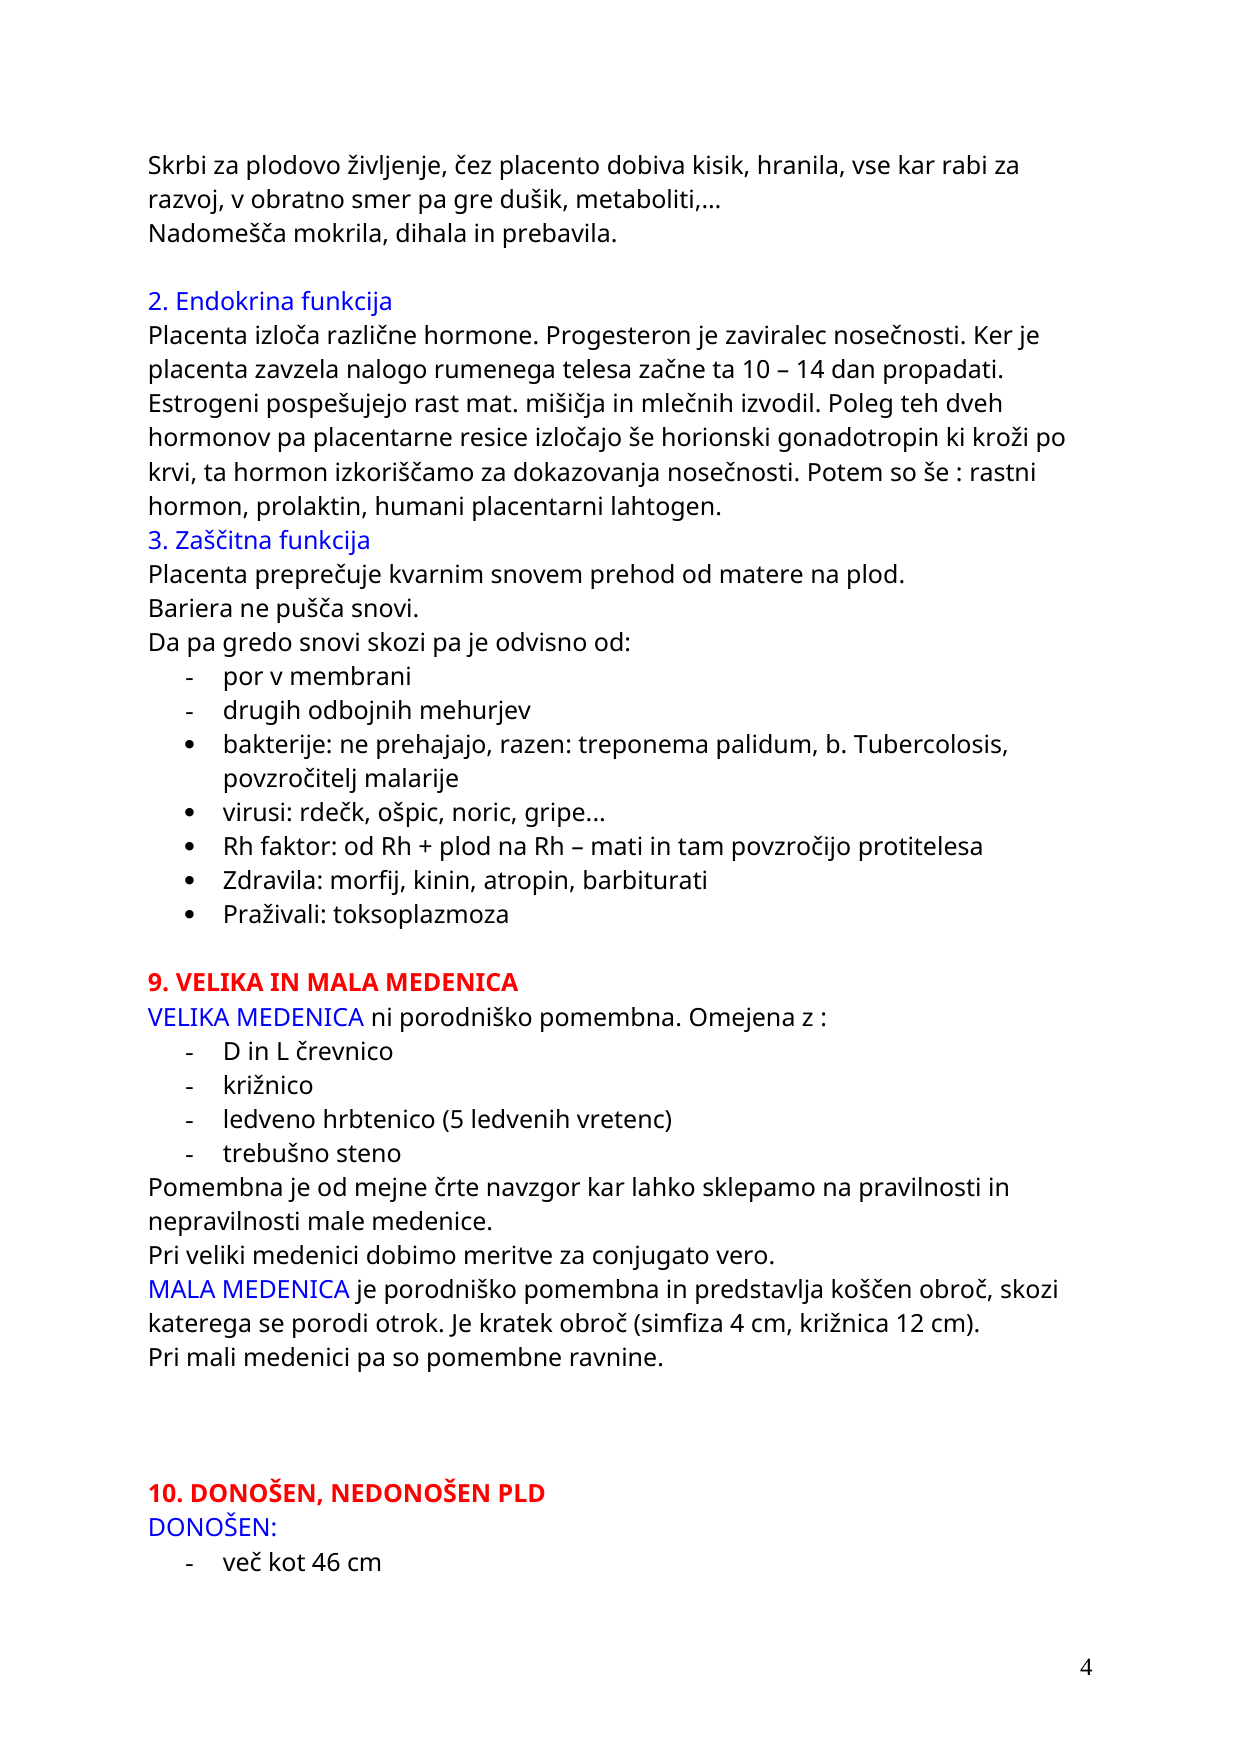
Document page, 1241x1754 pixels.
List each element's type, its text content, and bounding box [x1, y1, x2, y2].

text VELIKA MEDENICA ni porodniško pomembna. Omejena z : [148, 999, 1093, 1033]
text Bariera ne pušča snovi. [148, 590, 1093, 624]
text 10. DONOŠEN, NEDONOŠEN PLD [148, 1476, 1093, 1510]
list več kot 46 cm [185, 1544, 1093, 1578]
list Praživali: toksoplazmoza [185, 897, 1093, 931]
list bakterije: ne prehajajo, razen: treponema palidum, b. Tubercolosis, povzročitelj malarije [185, 727, 1093, 795]
text Pri mali medenici pa so pomembne ravnine. [148, 1340, 1093, 1374]
text 9. VELIKA IN MALA MEDENICA [148, 965, 1093, 999]
text Pomembna je od mejne črte navzgor kar lahko sklepamo na pravilnosti in nepravilnosti male medenice. [148, 1169, 1093, 1238]
list trebušno steno [185, 1135, 1093, 1169]
text Nadomešča mokrila, dihala in prebavila. [148, 216, 1093, 250]
text Da pa gredo snovi skozi pa je odvisno od: [148, 624, 1093, 658]
text MALA MEDENICA je porodniško pomembna in predstavlja koščen obroč, skozi katerega se porodi otrok. Je kratek obroč (simfiza 4 cm, križnica 12 cm). [148, 1272, 1093, 1340]
text 3. Zaščitna funkcija [148, 522, 1093, 556]
text Skrbi za plodovo življenje, čez placento dobiva kisik, hranila, vse kar rabi za razvoj, v obratno smer pa gre dušik, metaboliti,… [148, 148, 1093, 216]
list D in L črevnico [185, 1033, 1093, 1067]
list križnico [185, 1067, 1093, 1101]
list Rh faktor: od Rh + plod na Rh – mati in tam povzročijo protitelesa [185, 829, 1093, 863]
text DONOŠEN: [148, 1510, 1093, 1544]
text Placenta preprečuje kvarnim snovem prehod od matere na plod. [148, 556, 1093, 590]
list drugih odbojnih mehurjev [185, 693, 1093, 727]
list ledveno hrbtenico (5 ledvenih vretenc) [185, 1101, 1093, 1135]
list virusi: rdečk, ošpic, noric, gripe... [185, 795, 1093, 829]
list por v membrani [185, 658, 1093, 693]
text Pri veliki medenici dobimo meritve za conjugato vero. [148, 1238, 1093, 1272]
text Placenta izloča različne hormone. Progesteron je zaviralec nosečnosti. Ker je placenta zavzela nalogo rumenega telesa začne ta 10 – 14 dan propadati. Estrogeni pospešujejo rast mat. mišičja in mlečnih izvodil. Poleg teh dveh hormonov pa placentarne resice izločajo še horionski gonadotropin ki kroži po krvi, ta hormon izkoriščamo za dokazovanja nosečnosti. Potem so še : rastni hormon, prolaktin, humani placentarni lahtogen. [148, 318, 1093, 522]
text 2. Endokrina funkcija [148, 284, 1093, 318]
list Zdravila: morfij, kinin, atropin, barbiturati [185, 863, 1093, 897]
